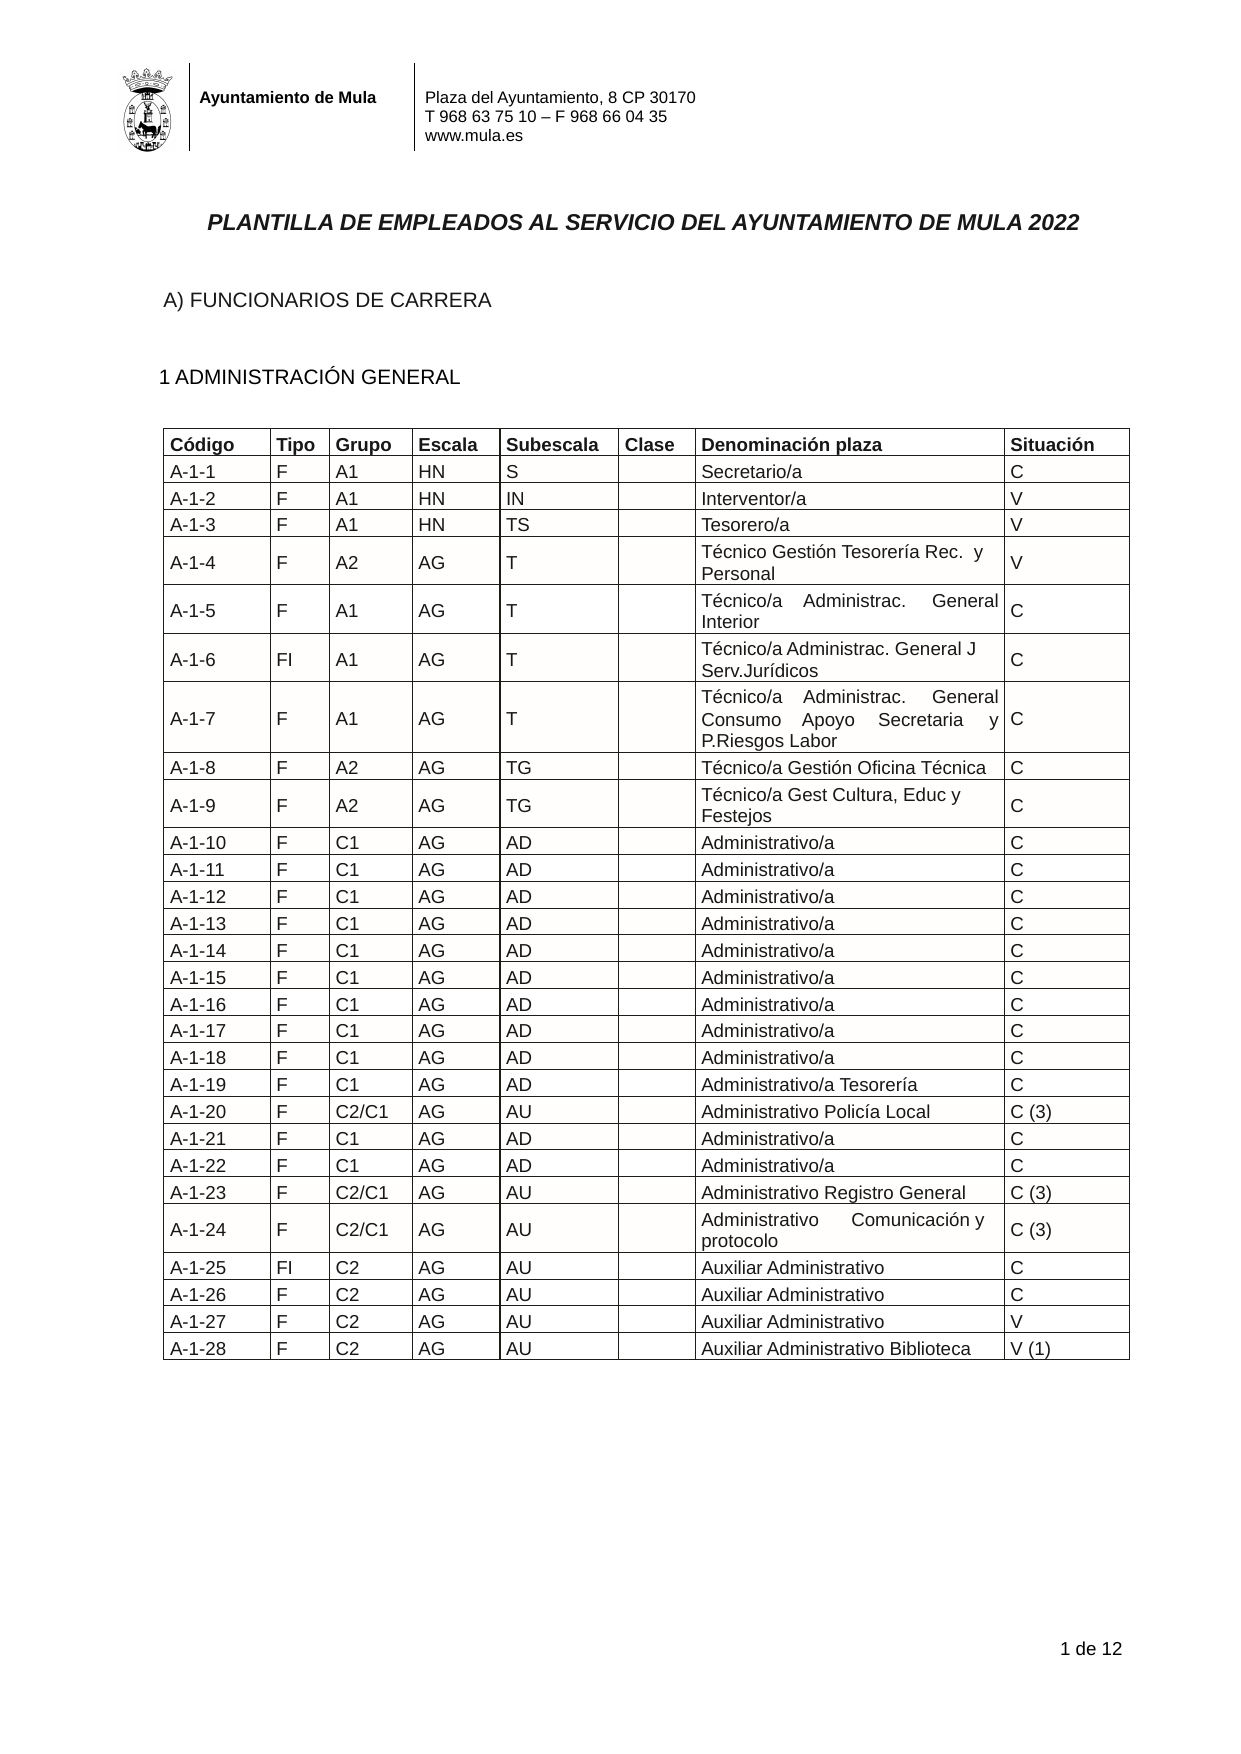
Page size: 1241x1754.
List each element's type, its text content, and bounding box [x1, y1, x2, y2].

table_cell AG [413, 882, 499, 907]
table_cell A2 [330, 537, 412, 584]
table_cell AD [501, 1016, 618, 1042]
table_cell F [271, 989, 329, 1015]
table_cell [619, 456, 695, 482]
table_cell F [271, 882, 329, 907]
table_cell [619, 585, 695, 633]
table_cell C1 [330, 935, 412, 961]
table_cell Auxiliar Administrativo [696, 1253, 1004, 1278]
table_cell AD [501, 882, 618, 907]
table_cell [619, 1016, 695, 1042]
table_cell F [271, 510, 329, 536]
table_cell AD [501, 989, 618, 1015]
table_cell A-1-28 [164, 1333, 270, 1359]
table_cell [619, 537, 695, 584]
table_cell C [1005, 1253, 1129, 1278]
table_cell Secretario/a [696, 456, 1004, 482]
table_cell A-1-21 [164, 1124, 270, 1149]
table_cell Técnico/a Administrac. General Consumo Apoyo Secretaria y P.Riesgos Labor [696, 682, 1004, 752]
table_cell Administrativo/a [696, 1016, 1004, 1042]
table_cell C [1005, 1124, 1129, 1149]
table_cell Administrativo Registro General [696, 1177, 1004, 1203]
table_cell AU [501, 1204, 618, 1252]
table_cell C1 [330, 828, 412, 854]
table_cell F [271, 1333, 329, 1359]
table_cell S [501, 456, 618, 482]
table_cell [619, 510, 695, 536]
table_cell A2 [330, 780, 412, 827]
table_cell AG [413, 634, 499, 681]
table_cell V [1005, 1306, 1129, 1332]
table_cell Administrativo/a [696, 909, 1004, 934]
table_cell C2/C1 [330, 1177, 412, 1203]
table_cell C [1005, 780, 1129, 827]
table_cell AG [413, 537, 499, 584]
table_cell C [1005, 1280, 1129, 1305]
table_header Subescala [501, 429, 618, 455]
table_cell C [1005, 882, 1129, 907]
table_cell [619, 780, 695, 827]
table_cell C1 [330, 882, 412, 907]
table_header Denominación plaza [696, 429, 1004, 455]
table_cell A-1-9 [164, 780, 270, 827]
table_cell C2/C1 [330, 1097, 412, 1122]
table_cell [619, 753, 695, 778]
table_cell FI [271, 1253, 329, 1278]
table_cell A-1-24 [164, 1204, 270, 1252]
table_cell C1 [330, 1043, 412, 1069]
table_cell F [271, 1204, 329, 1252]
table_cell C [1005, 989, 1129, 1015]
table_header Grupo [330, 429, 412, 455]
table_cell C [1005, 1150, 1129, 1176]
table_cell A-1-4 [164, 537, 270, 584]
table_cell A-1-18 [164, 1043, 270, 1069]
text A) FUNCIONARIOS DE CARRERA [163, 288, 1122, 312]
table_cell HN [413, 483, 499, 509]
table_cell AD [501, 935, 618, 961]
table_cell F [271, 935, 329, 961]
table_cell [619, 935, 695, 961]
table_cell AG [413, 1333, 499, 1359]
table_cell C [1005, 682, 1129, 752]
table_cell F [271, 909, 329, 934]
table_cell C [1005, 1043, 1129, 1069]
table_cell C1 [330, 962, 412, 988]
table_cell Técnico/a Gestión Oficina Técnica [696, 753, 1004, 778]
table_cell V [1005, 537, 1129, 584]
table_cell AD [501, 1150, 618, 1176]
table_cell AU [501, 1280, 618, 1305]
table_cell [619, 1150, 695, 1176]
table_cell TS [501, 510, 618, 536]
table_cell Auxiliar Administrativo [696, 1280, 1004, 1305]
table_cell A1 [330, 456, 412, 482]
table_cell AD [501, 1124, 618, 1149]
table_cell AG [413, 909, 499, 934]
table_cell C (3) [1005, 1204, 1129, 1252]
table_cell [619, 1204, 695, 1252]
table_cell AU [501, 1177, 618, 1203]
text PLANTILLA DE EMPLEADOS AL SERVICIO DEL AYUNTAMIENTO DE MULA 2022 [165, 209, 1122, 235]
table_cell [619, 828, 695, 854]
table_cell F [271, 1306, 329, 1332]
table_cell T [501, 537, 618, 584]
table_cell A1 [330, 682, 412, 752]
table_cell C [1005, 753, 1129, 778]
table_cell F [271, 537, 329, 584]
table_cell F [271, 483, 329, 509]
table_cell A1 [330, 634, 412, 681]
table_cell Técnico Gestión Tesorería Rec. y Personal [696, 537, 1004, 584]
table_cell Técnico/a Administrac. General J Serv.Jurídicos [696, 634, 1004, 681]
table_cell [619, 1306, 695, 1332]
table_cell [619, 1043, 695, 1069]
table_cell [619, 1253, 695, 1278]
table_cell C (3) [1005, 1097, 1129, 1122]
table_cell HN [413, 510, 499, 536]
table_cell C1 [330, 1016, 412, 1042]
table_cell F [271, 585, 329, 633]
table_cell A-1-17 [164, 1016, 270, 1042]
table_cell C1 [330, 1070, 412, 1096]
table_cell Administrativo/a [696, 1124, 1004, 1149]
table_cell F [271, 753, 329, 778]
table_cell AU [501, 1097, 618, 1122]
table_cell A-1-2 [164, 483, 270, 509]
table_cell [619, 882, 695, 907]
table_header Escala [413, 429, 499, 455]
table_cell [619, 1124, 695, 1149]
table_cell [619, 483, 695, 509]
table_cell A-1-25 [164, 1253, 270, 1278]
table_header Código [164, 429, 270, 455]
table_cell A-1-23 [164, 1177, 270, 1203]
table_cell [619, 1097, 695, 1122]
table_cell AU [501, 1306, 618, 1332]
table_cell AG [413, 1070, 499, 1096]
table_cell A-1-22 [164, 1150, 270, 1176]
table_cell A1 [330, 510, 412, 536]
table_cell Administrativo/a [696, 935, 1004, 961]
table_cell A-1-15 [164, 962, 270, 988]
table_cell AG [413, 855, 499, 881]
table_cell [619, 1177, 695, 1203]
table_cell A-1-7 [164, 682, 270, 752]
table_cell AU [501, 1253, 618, 1278]
table_cell AG [413, 989, 499, 1015]
table_cell A-1-19 [164, 1070, 270, 1096]
table_cell AG [413, 1306, 499, 1332]
table_cell T [501, 585, 618, 633]
table_cell F [271, 1177, 329, 1203]
table_cell C1 [330, 989, 412, 1015]
table_cell Interventor/a [696, 483, 1004, 509]
table_cell V (1) [1005, 1333, 1129, 1359]
table_cell [619, 1070, 695, 1096]
table_cell C2 [330, 1333, 412, 1359]
table_cell C2 [330, 1306, 412, 1332]
table_cell [619, 634, 695, 681]
table_cell T [501, 634, 618, 681]
table_cell C [1005, 1016, 1129, 1042]
table_cell [619, 989, 695, 1015]
table_cell F [271, 1097, 329, 1122]
table_cell C2 [330, 1280, 412, 1305]
table_cell Auxiliar Administrativo [696, 1306, 1004, 1332]
table_cell HN [413, 456, 499, 482]
table_cell C [1005, 585, 1129, 633]
table_cell Administrativo Comunicación y protocolo [696, 1204, 1004, 1252]
table_cell A2 [330, 753, 412, 778]
table_cell C [1005, 456, 1129, 482]
table_cell Tesorero/a [696, 510, 1004, 536]
table_cell C [1005, 909, 1129, 934]
table_cell Administrativo Policía Local [696, 1097, 1004, 1122]
table_cell AG [413, 1150, 499, 1176]
table_cell F [271, 962, 329, 988]
table_cell A1 [330, 483, 412, 509]
table_cell A-1-12 [164, 882, 270, 907]
table_cell AG [413, 682, 499, 752]
table_cell F [271, 1070, 329, 1096]
table_header Tipo [271, 429, 329, 455]
table_cell A-1-27 [164, 1306, 270, 1332]
table_cell Administrativo/a Tesorería [696, 1070, 1004, 1096]
table_cell AG [413, 753, 499, 778]
table_cell A-1-3 [164, 510, 270, 536]
table_cell AG [413, 1043, 499, 1069]
table_cell C [1005, 1070, 1129, 1096]
table_cell A1 [330, 585, 412, 633]
table_cell C1 [330, 855, 412, 881]
table_header Situación [1005, 429, 1129, 455]
table_cell A-1-13 [164, 909, 270, 934]
table_cell [619, 1280, 695, 1305]
table_cell F [271, 1150, 329, 1176]
table_cell A-1-10 [164, 828, 270, 854]
table_cell AU [501, 1333, 618, 1359]
table_cell AG [413, 962, 499, 988]
table_cell C1 [330, 1150, 412, 1176]
table_cell AD [501, 909, 618, 934]
table_cell C (3) [1005, 1177, 1129, 1203]
table_cell V [1005, 483, 1129, 509]
table_cell Técnico/a Gest Cultura, Educ y Festejos [696, 780, 1004, 827]
table_cell [619, 909, 695, 934]
table_cell F [271, 828, 329, 854]
table_cell AG [413, 1280, 499, 1305]
table_cell F [271, 855, 329, 881]
table_cell A-1-5 [164, 585, 270, 633]
table_cell F [271, 1016, 329, 1042]
table_cell Administrativo/a [696, 1043, 1004, 1069]
table_cell A-1-16 [164, 989, 270, 1015]
table_cell AD [501, 1043, 618, 1069]
table_cell F [271, 456, 329, 482]
table_cell Administrativo/a [696, 882, 1004, 907]
table_cell C1 [330, 1124, 412, 1149]
picture [117, 68, 177, 153]
table_cell AG [413, 585, 499, 633]
table_cell AG [413, 1204, 499, 1252]
table_cell C [1005, 828, 1129, 854]
table_cell AG [413, 1097, 499, 1122]
table_cell AD [501, 855, 618, 881]
subtitle 1 ADMINISTRACIÓN GENERAL [118, 364, 1122, 388]
table_cell Administrativo/a [696, 1150, 1004, 1176]
table_cell AG [413, 1016, 499, 1042]
table_cell C [1005, 962, 1129, 988]
table_cell Administrativo/a [696, 828, 1004, 854]
table_cell AG [413, 1124, 499, 1149]
table_cell Técnico/a Administrac. General Interior [696, 585, 1004, 633]
table_cell F [271, 780, 329, 827]
table_cell A-1-11 [164, 855, 270, 881]
table_cell [619, 855, 695, 881]
table_cell AG [413, 828, 499, 854]
table_cell AD [501, 1070, 618, 1096]
table_cell AG [413, 1253, 499, 1278]
table_cell F [271, 1043, 329, 1069]
table_cell AD [501, 962, 618, 988]
table_cell [619, 962, 695, 988]
table_cell C [1005, 855, 1129, 881]
table_cell A-1-8 [164, 753, 270, 778]
table_cell IN [501, 483, 618, 509]
table_cell FI [271, 634, 329, 681]
table_cell C2 [330, 1253, 412, 1278]
table_cell A-1-26 [164, 1280, 270, 1305]
table_cell Administrativo/a [696, 855, 1004, 881]
table_cell A-1-14 [164, 935, 270, 961]
table_cell F [271, 682, 329, 752]
table_cell A-1-20 [164, 1097, 270, 1122]
table_cell AG [413, 935, 499, 961]
table_cell F [271, 1124, 329, 1149]
table_cell V [1005, 510, 1129, 536]
table_cell C [1005, 935, 1129, 961]
table_cell Auxiliar Administrativo Biblioteca [696, 1333, 1004, 1359]
table_header Clase [619, 429, 695, 455]
table_cell A-1-1 [164, 456, 270, 482]
table_cell C [1005, 634, 1129, 681]
table_cell F [271, 1280, 329, 1305]
table_cell [619, 1333, 695, 1359]
table_cell AG [413, 780, 499, 827]
table_cell AD [501, 828, 618, 854]
table_cell AG [413, 1177, 499, 1203]
table_cell Administrativo/a [696, 962, 1004, 988]
table_cell C1 [330, 909, 412, 934]
table_cell [619, 682, 695, 752]
table_cell TG [501, 753, 618, 778]
table_cell A-1-6 [164, 634, 270, 681]
table_cell TG [501, 780, 618, 827]
table_cell C2/C1 [330, 1204, 412, 1252]
table_cell Administrativo/a [696, 989, 1004, 1015]
table_cell T [501, 682, 618, 752]
